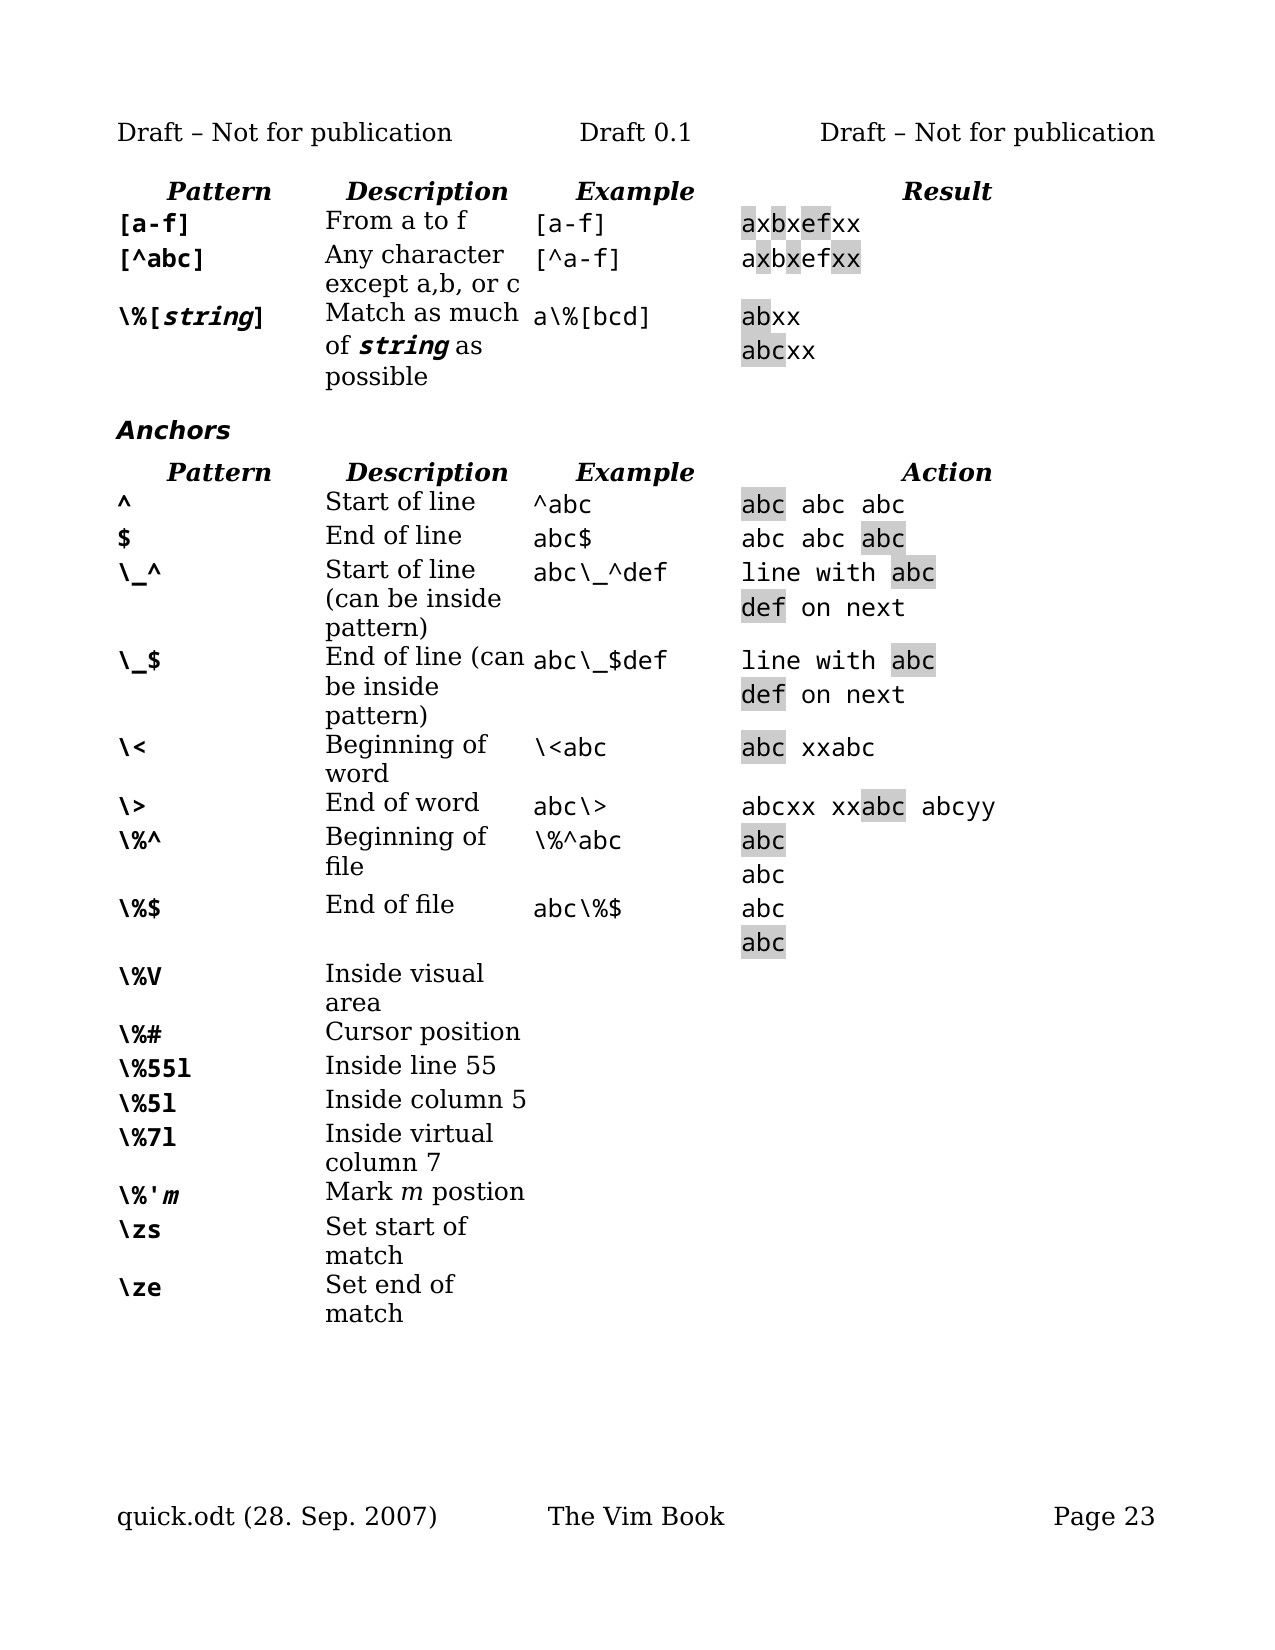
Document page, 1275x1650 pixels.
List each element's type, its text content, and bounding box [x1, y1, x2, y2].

table_cell [533, 1119, 741, 1178]
table_cell abc abc abc [786, 487, 1157, 521]
table_cell From a to f [325, 206, 533, 240]
table_header Action [741, 458, 1157, 487]
table_cell abxx abcxx [741, 299, 1157, 391]
table_cell End of line [325, 521, 533, 555]
table_cell Start of line (can be inside pattern) [325, 555, 533, 643]
table_cell Inside column 5 [325, 1085, 533, 1119]
subtitle Anchors [117, 416, 1157, 446]
table_cell Match as much of string as possible [325, 299, 533, 391]
table_cell axbxefxx [756, 206, 771, 240]
table_cell a\%[bcd] [533, 299, 741, 391]
table_cell [533, 1270, 741, 1328]
table_cell abc abc abc [741, 521, 861, 555]
table_cell \%7l [117, 1119, 325, 1178]
table_cell [533, 959, 741, 1017]
table_cell \ze [117, 1270, 325, 1328]
table_cell [741, 1085, 1157, 1119]
table_cell \%55l [117, 1051, 325, 1085]
table_cell Inside visual area [325, 959, 533, 1017]
table_cell [741, 959, 1157, 1017]
table_header Example [533, 177, 741, 206]
table_cell Any character except a,b, or c [325, 240, 533, 298]
table_cell abc\%$ [533, 891, 741, 959]
table_cell \%# [117, 1017, 325, 1051]
table_cell End of file [325, 891, 533, 959]
table_cell Beginning of word [325, 730, 533, 788]
table_cell abc xxabc [741, 730, 1157, 788]
table_cell \zs [117, 1212, 325, 1270]
table_cell Inside line 55 [325, 1051, 533, 1085]
table_cell ^ [117, 487, 325, 521]
table_header Pattern [117, 458, 325, 487]
table_cell \%V [117, 959, 325, 1017]
table_cell Set start of match [325, 1212, 533, 1270]
table_cell axbxefxx [786, 206, 801, 240]
table_cell [741, 1212, 1157, 1270]
table_header Pattern [117, 177, 325, 206]
table_cell Mark m postion [325, 1178, 533, 1212]
table_cell abc abc abc [906, 521, 1157, 555]
table_cell Inside virtual column 7 [325, 1119, 533, 1178]
table_cell [741, 1017, 1157, 1051]
table_cell line with abc def on next [741, 555, 1157, 643]
table_header Result [741, 177, 1157, 206]
table_cell [533, 1212, 741, 1270]
table_cell axbxefxx [831, 206, 1157, 240]
table_cell Set end of match [325, 1270, 533, 1328]
table_cell End of word [325, 789, 533, 822]
table_cell \<abc [533, 730, 741, 788]
table_cell abc\> [533, 789, 741, 822]
table_cell [533, 1085, 741, 1119]
table_cell [^abc] [117, 240, 325, 298]
table_cell abc\_^def [533, 555, 741, 643]
table_cell abc abc [741, 823, 1157, 891]
table_cell [^a-f] [533, 240, 741, 298]
table_cell abcxx xxabc abcyy [906, 789, 1157, 822]
table_cell abc$ [533, 521, 741, 555]
table_cell [741, 1051, 1157, 1085]
table_cell [533, 1178, 741, 1212]
table_cell \%[string] [117, 299, 325, 391]
table_cell Start of line [325, 487, 533, 521]
table_cell \%^abc [533, 823, 741, 891]
table_cell $ [117, 521, 325, 555]
table_cell line with abc def on next [741, 643, 1157, 730]
table_header Description [325, 177, 533, 206]
table_cell \_$ [117, 643, 325, 730]
table_cell \> [117, 789, 325, 822]
table_cell [a-f] [117, 206, 325, 240]
table_cell abcxx xxabc abcyy [741, 789, 861, 822]
table_cell \_^ [117, 555, 325, 643]
table_header Example [533, 458, 741, 487]
table_cell [741, 1270, 1157, 1328]
table_cell \< [117, 730, 325, 788]
table_cell abc abc [741, 891, 1157, 959]
table_cell [533, 1017, 741, 1051]
table_cell ^abc [533, 487, 741, 521]
table_cell [741, 1119, 1157, 1178]
table_cell \%'m [117, 1178, 325, 1212]
table_cell End of line (can be inside pattern) [325, 643, 533, 730]
table_cell [533, 1051, 741, 1085]
table_cell \%$ [117, 891, 325, 959]
table_cell Cursor position [325, 1017, 533, 1051]
table_cell \%5l [117, 1085, 325, 1119]
table_cell [741, 1178, 1157, 1212]
table_cell abc\_$def [533, 643, 741, 730]
table_cell axbxefxx [741, 240, 1157, 298]
table_cell \%^ [117, 823, 325, 891]
table_header Description [325, 458, 533, 487]
table_cell Beginning of file [325, 823, 533, 891]
table_cell [a-f] [533, 206, 741, 240]
